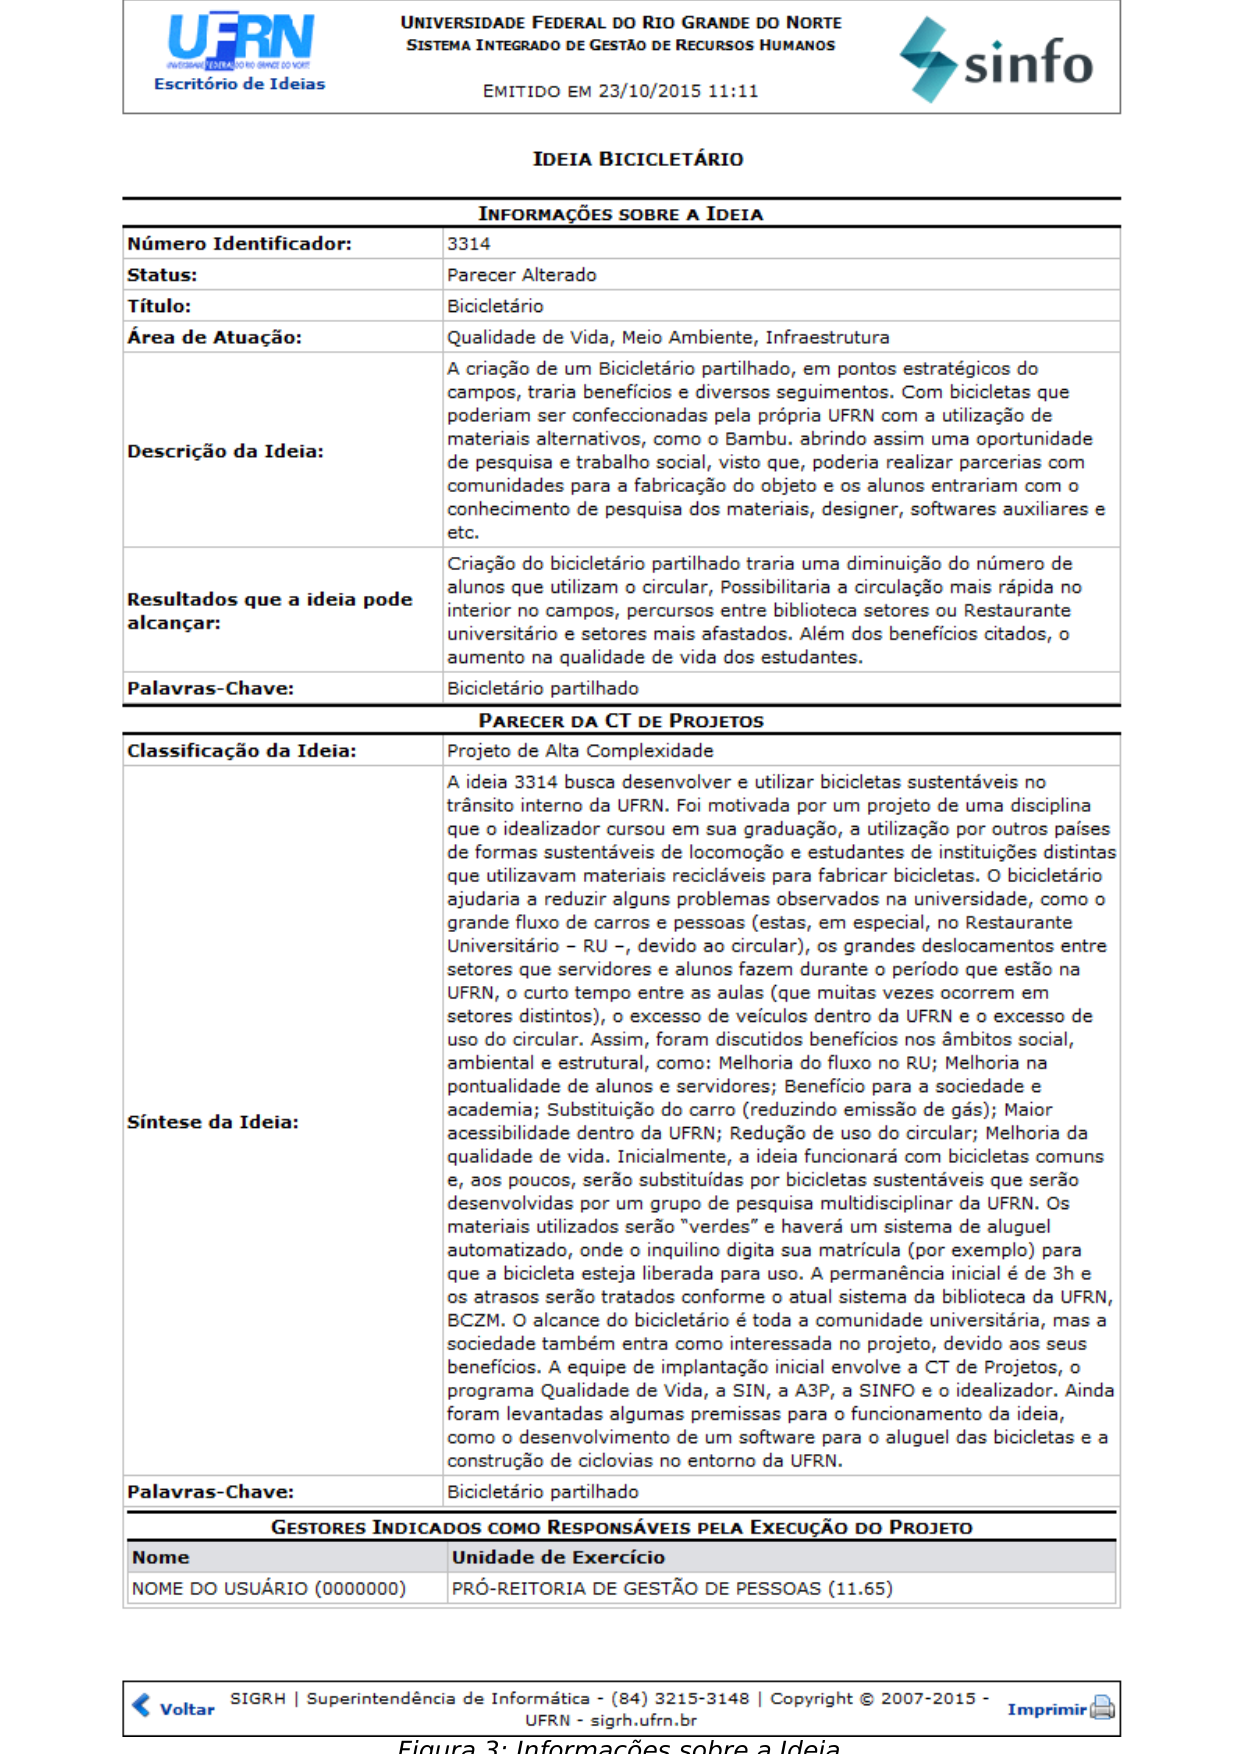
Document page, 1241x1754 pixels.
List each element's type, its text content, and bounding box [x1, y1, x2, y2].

text Figura 3: Informações sobre a Ideia [118, 1737, 1122, 1754]
picture [118, 0, 1123, 1737]
